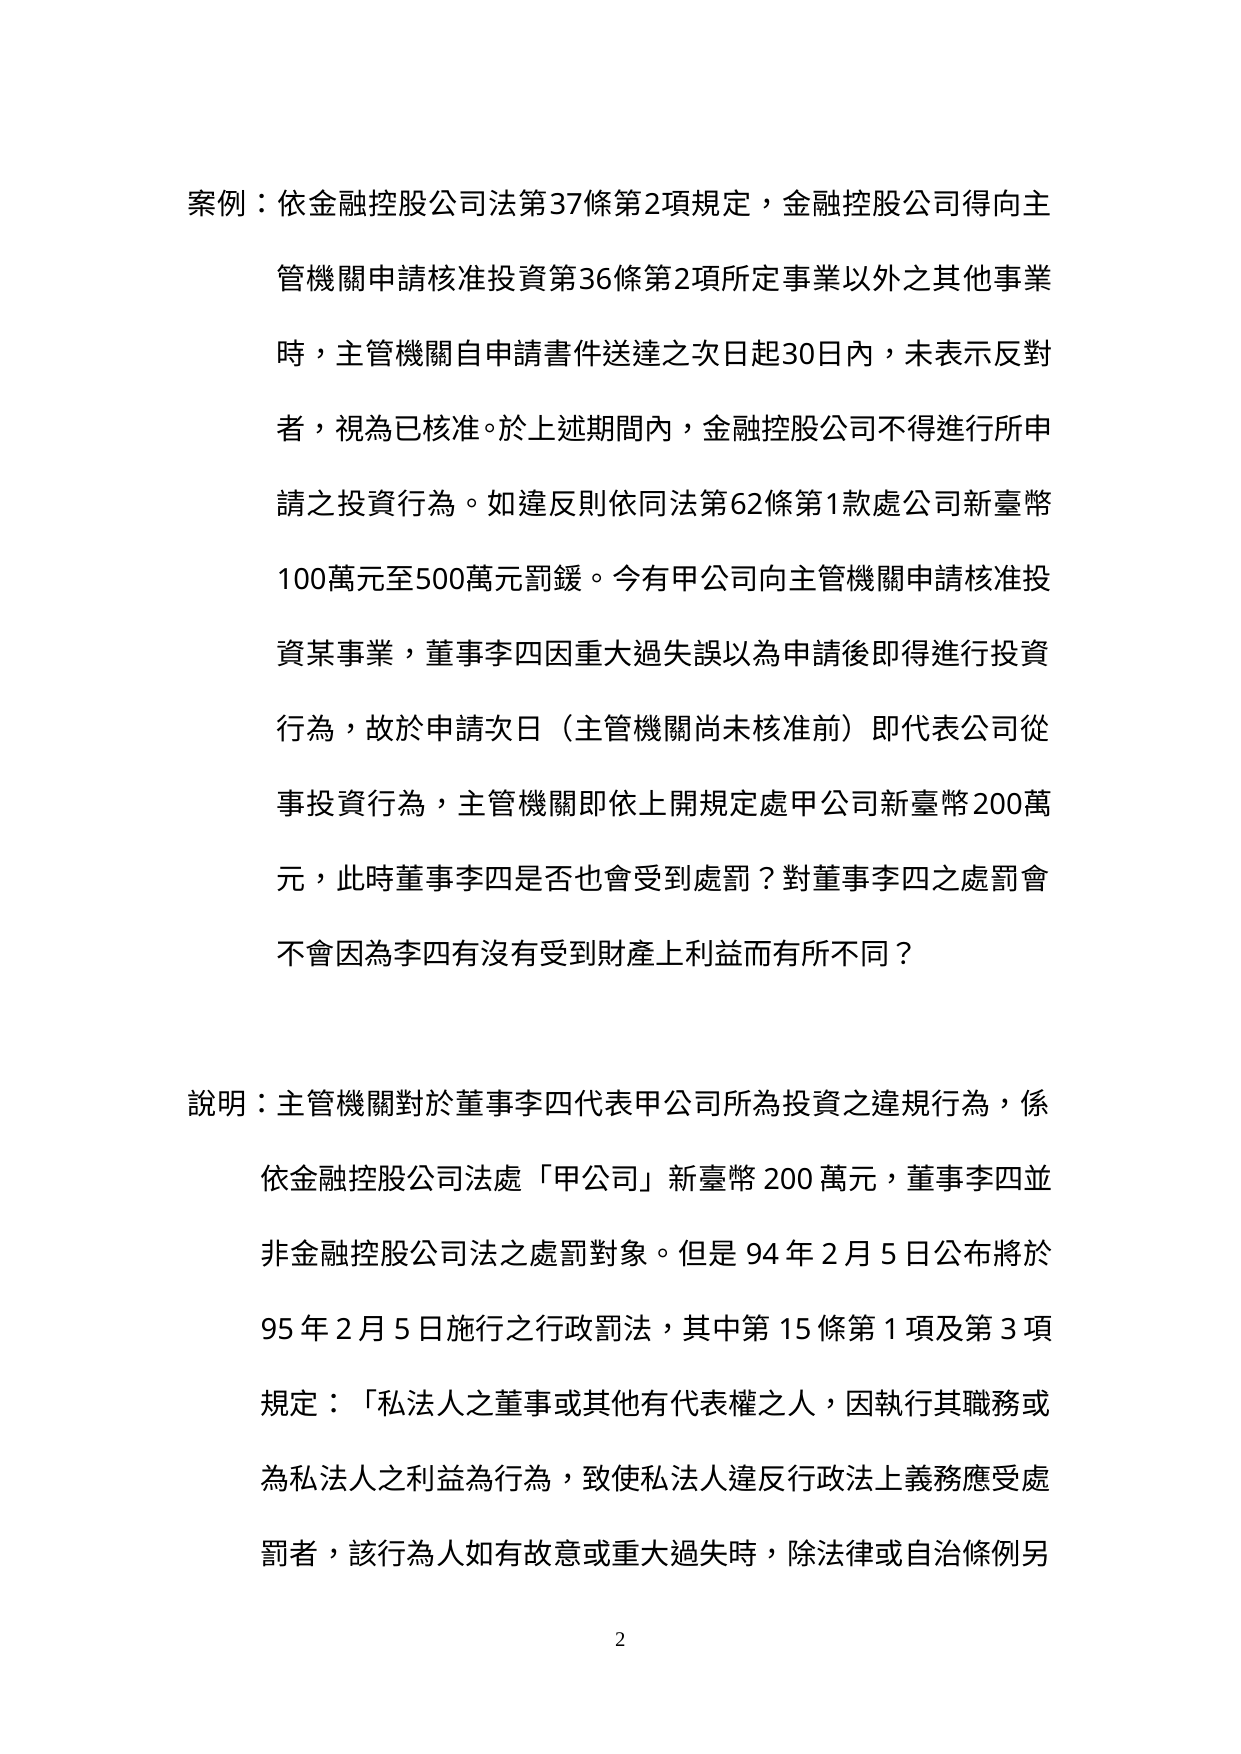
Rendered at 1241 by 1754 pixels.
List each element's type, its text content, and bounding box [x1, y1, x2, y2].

text 說明：主管機關對於董事李四代表甲公司所為投資之違規行為，係依金融控股公司法處「甲公司」新臺幣200萬元，董事李四並非金融控股公司法之處罰對象。但是94年2月5日公布將於95年2月5日施行之行政罰法，其中第15條第1項及第3項規定：「私法人之董事或其他有代表權之人，因執行其職務或為私法人之利益為行為，致使私法人違反行政法上義務應受處罰者，該行為人如有故意或重大過失時，除法律或自治條例另有規定外，應並受同一規定罰鍰之處罰（第1項）」「前二項並受同一規定處罰之罰鍰，不得逾新臺幣一百萬元。但其所得之利益逾新臺幣一百萬元者，得於其所得利益之範圍內裁處之。（第3項）」所以，在本案例中董事李四於執行職務時因重大過失而違規，導致甲公司受到新臺幣200萬元之處罰，依照行政罰法上開規定，李四也要受到同一規定之處罰，只是主管機關對於李四所處之罰鍰額不得超過100萬元，除非李四因為違規行為獲得利益且超過100萬元（如120萬元），主管機關就可以於李四所得利益範圍（120萬元）內裁處超過100萬元之罰鍰。 [187, 1064, 1053, 1589]
text 案例：依金融控股公司法第37條第2項規定，金融控股公司得向主管機關申請核准投資第36條第2項所定事業以外之其他事業時，主管機關自申請書件送達之次日起30日內，未表示反對者，視為已核准。於上述期間內，金融控股公司不得進行所申請之投資行為。如違反則依同法第62條第1款處公司新臺幣100萬元至500萬元罰鍰。今有甲公司向主管機關申請核准投資某事業，董事李四因重大過失誤以為申請後即得進行投資行為，故於申請次日（主管機關尚未核准前）即代表公司從事投資行為，主管機關即依上開規定處甲公司新臺幣200萬元，此時董事李四是否也會受到處罰？對董事李四之處罰會不會因為李四有沒有受到財產上利益而有所不同？ [187, 164, 1053, 989]
